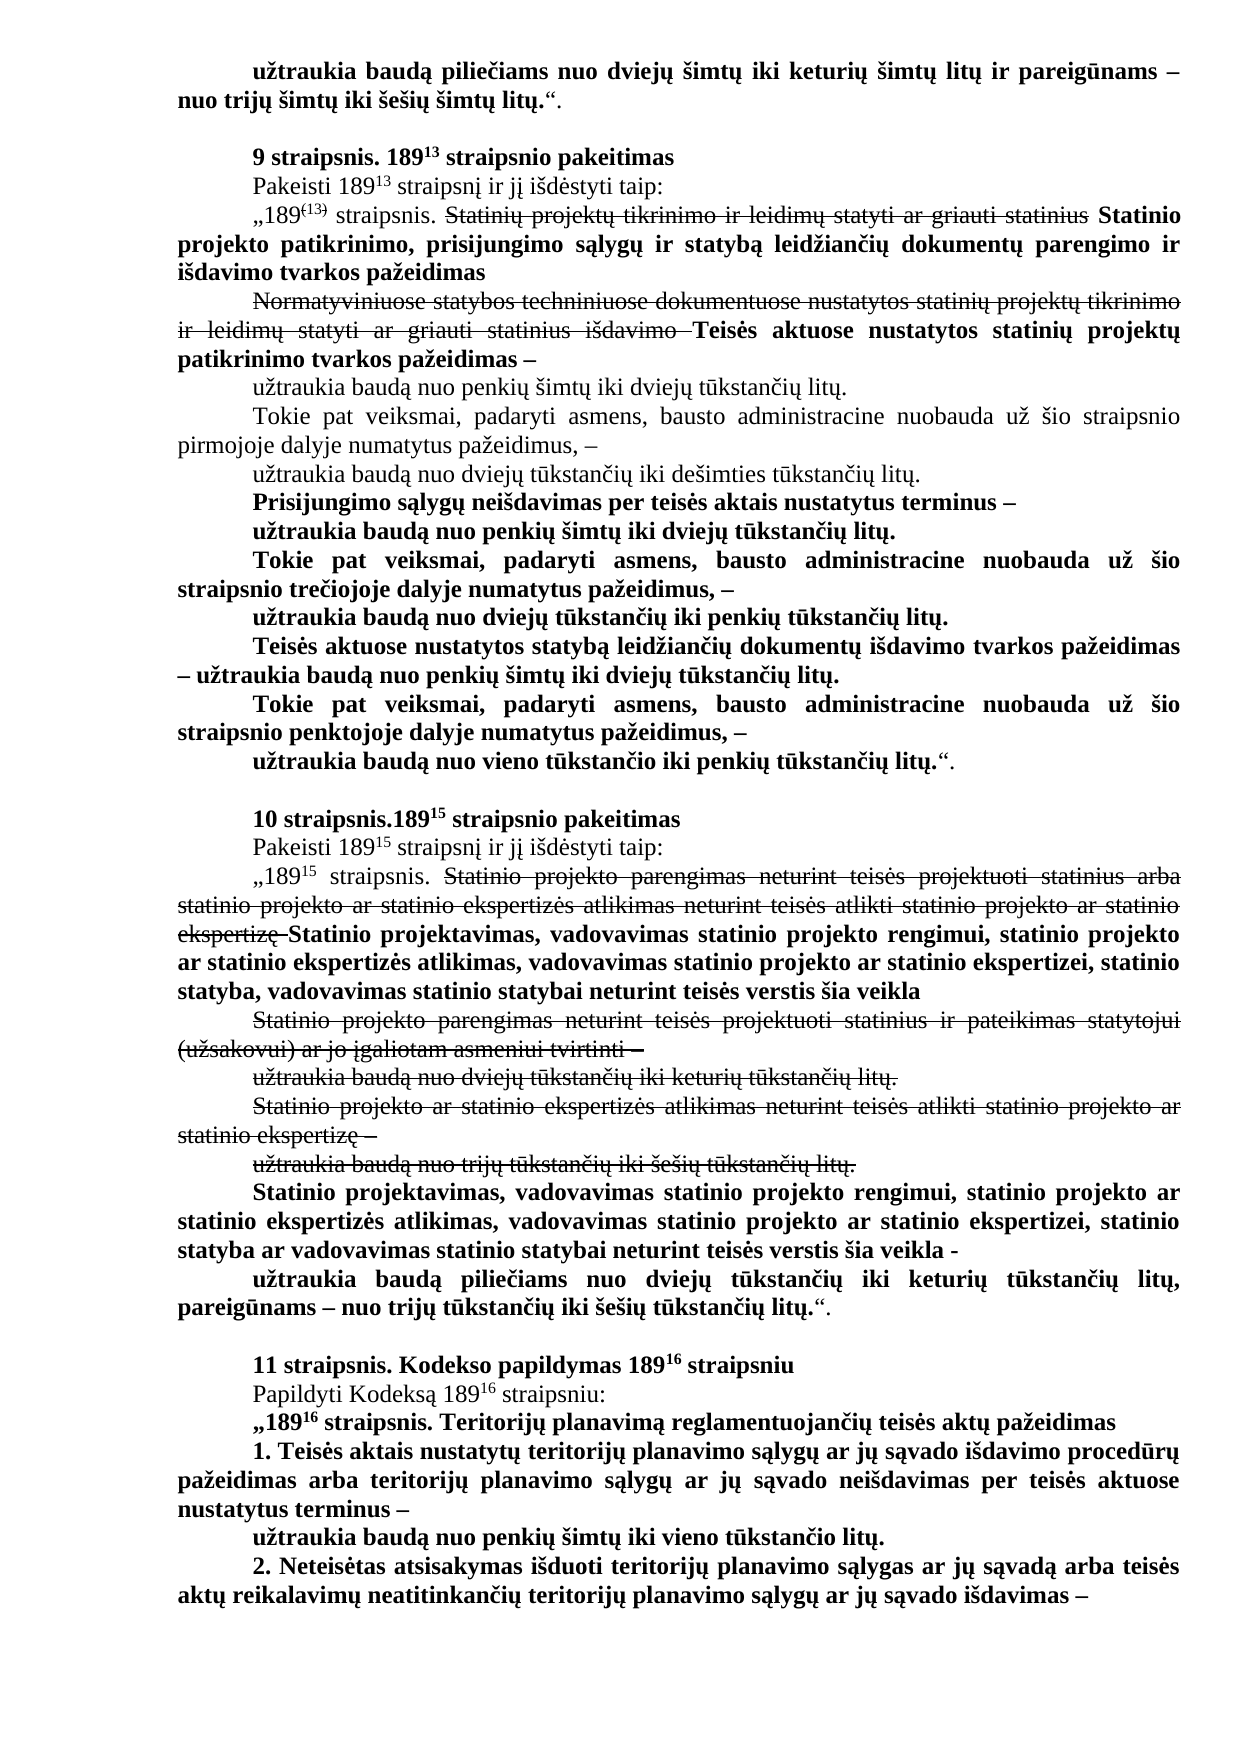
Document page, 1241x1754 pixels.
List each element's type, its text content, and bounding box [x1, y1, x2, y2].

text 10 straipsnis.18915 straipsnio pakeitimas [177, 804, 1181, 832]
text užtraukia baudą piliečiams nuo dviejų tūkstančių iki keturių tūkstančių litų, pareigūnams – nuo trijų tūkstančių iki šešių tūkstančių litų.“. [177, 1264, 1181, 1321]
text „189(13) straipsnis. Statinių projektų tikrinimo ir leidimų statyti ar griauti statinius Statinio projekto patikrinimo, prisijungimo sąlygų ir statybą leidžiančių dokumentų parengimo ir išdavimo tvarkos pažeidimas [177, 200, 1181, 286]
text užtraukia baudą nuo trijų tūkstančių iki šešių tūkstančių litų. [177, 1149, 1181, 1177]
text 1. Teisės aktais nustatytų teritorijų planavimo sąlygų ar jų sąvado išdavimo procedūrų pažeidimas arba teritorijų planavimo sąlygų ar jų sąvado neišdavimas per teisės aktuose nustatytus terminus – [177, 1436, 1181, 1522]
text užtraukia baudą nuo penkių šimtų iki vieno tūkstančio litų. [177, 1522, 1181, 1551]
text užtraukia baudą nuo dviejų tūkstančių iki penkių tūkstančių litų. [177, 602, 1181, 631]
text Prisijungimo sąlygų neišdavimas per teisės aktais nustatytus terminus – [177, 487, 1181, 516]
text Normatyviniuose statybos techniniuose dokumentuose nustatytos statinių projektų tikrinimo ir leidimų statyti ar griauti statinius išdavimo Teisės aktuose nustatytos statinių projektų patikrinimo tvarkos pažeidimas – [177, 286, 1181, 372]
text užtraukia baudą nuo dviejų tūkstančių iki dešimties tūkstančių litų. [177, 459, 1181, 487]
text Statinio projekto parengimas neturint teisės projektuoti statinius ir pateikimas statytojui (užsakovui) ar jo įgaliotam asmeniui tvirtinti – [177, 1005, 1181, 1062]
text Papildyti Kodeksą 18916 straipsniu: [177, 1379, 1181, 1407]
text Teisės aktuose nustatytos statybą leidžiančių dokumentų išdavimo tvarkos pažeidimas – užtraukia baudą nuo penkių šimtų iki dviejų tūkstančių litų. [177, 631, 1181, 689]
text Tokie pat veiksmai, padaryti asmens, bausto administracine nuobauda už šio straipsnio penktojoje dalyje numatytus pažeidimus, – [177, 689, 1181, 746]
text 2. Neteisėtas atsisakymas išduoti teritorijų planavimo sąlygas ar jų sąvadą arba teisės aktų reikalavimų neatitinkančių teritorijų planavimo sąlygų ar jų sąvado išdavimas – [177, 1551, 1181, 1609]
text Tokie pat veiksmai, padaryti asmens, bausto administracine nuobauda už šio straipsnio pirmojoje dalyje numatytus pažeidimus, – [177, 401, 1181, 459]
text „18916 straipsnis. Teritorijų planavimą reglamentuojančių teisės aktų pažeidimas [177, 1407, 1181, 1436]
text 9 straipsnis. 18913 straipsnio pakeitimas [177, 142, 1181, 171]
text užtraukia baudą nuo penkių šimtų iki dviejų tūkstančių litų. [177, 372, 1181, 401]
text užtraukia baudą nuo vieno tūkstančio iki penkių tūkstančių litų.“. [177, 746, 1181, 775]
text Statinio projekto ar statinio ekspertizės atlikimas neturint teisės atlikti statinio projekto ar statinio ekspertizę – [177, 1091, 1181, 1149]
text užtraukia baudą nuo dviejų tūkstančių iki keturių tūkstančių litų. [177, 1062, 1181, 1091]
text užtraukia baudą piliečiams nuo dviejų šimtų iki keturių šimtų litų ir pareigūnams – nuo trijų šimtų iki šešių šimtų litų.“. [177, 56, 1181, 114]
text užtraukia baudą nuo penkių šimtų iki dviejų tūkstančių litų. [177, 516, 1181, 545]
text „18915 straipsnis. Statinio projekto parengimas neturint teisės projektuoti statinius arba statinio projekto ar statinio ekspertizės atlikimas neturint teisės atlikti statinio projekto ar statinio ekspertizę Statinio projektavimas, vadovavimas statinio projekto rengimui, statinio projekto ar statinio ekspertizės atlikimas, vadovavimas statinio projekto ar statinio ekspertizei, statinio statyba, vadovavimas statinio statybai neturint teisės verstis šia veikla [177, 861, 1181, 1005]
text Pakeisti 18913 straipsnį ir jį išdėstyti taip: [177, 171, 1181, 200]
text Pakeisti 18915 straipsnį ir jį išdėstyti taip: [177, 832, 1181, 861]
text 11 straipsnis. Kodekso papildymas 18916 straipsniu [177, 1350, 1181, 1379]
text Statinio projektavimas, vadovavimas statinio projekto rengimui, statinio projekto ar statinio ekspertizės atlikimas, vadovavimas statinio projekto ar statinio ekspertizei, statinio statyba ar vadovavimas statinio statybai neturint teisės verstis šia veikla - [177, 1177, 1181, 1264]
text Tokie pat veiksmai, padaryti asmens, bausto administracine nuobauda už šio straipsnio trečiojoje dalyje numatytus pažeidimus, – [177, 545, 1181, 602]
